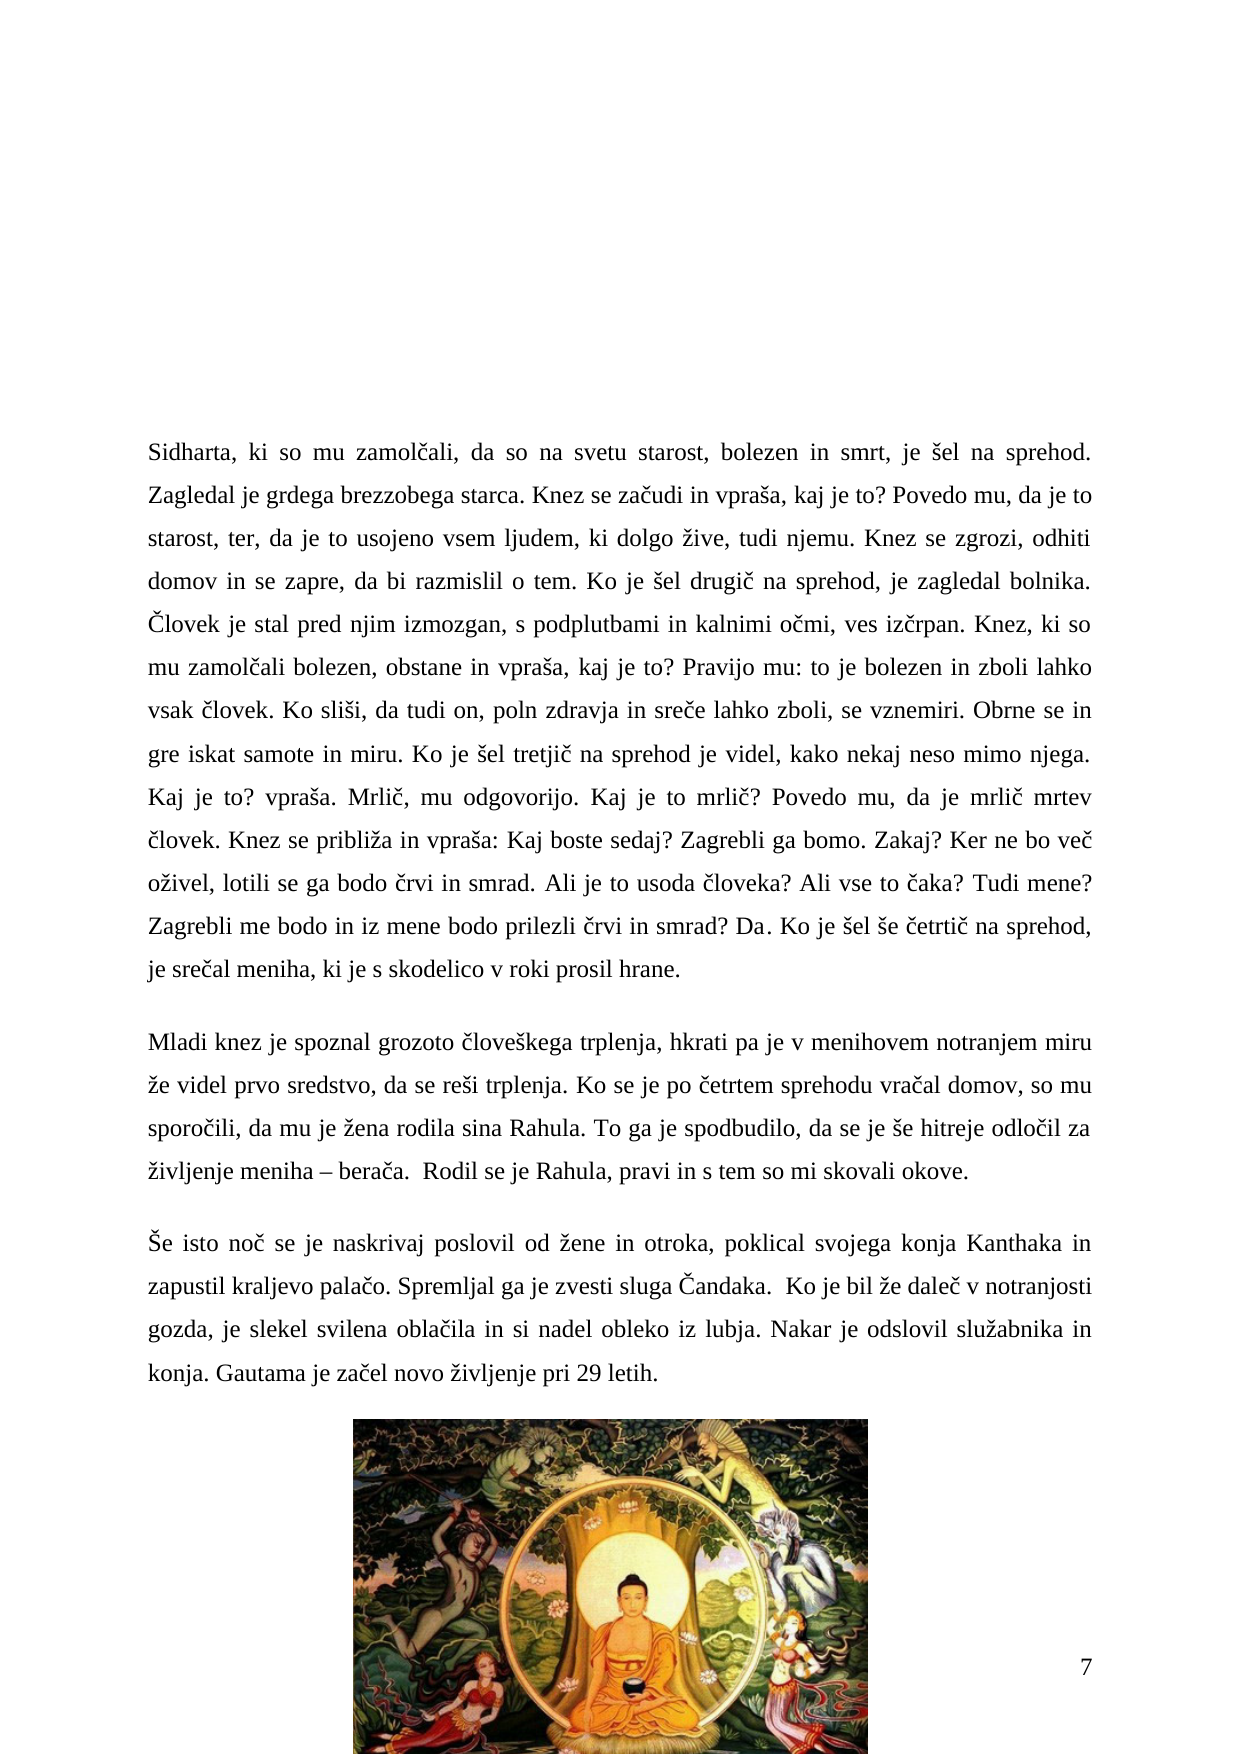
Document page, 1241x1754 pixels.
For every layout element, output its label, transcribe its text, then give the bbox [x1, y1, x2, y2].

picture [353, 1419, 868, 1754]
text Sidharta, ki so mu zamolčali, da so na svetu starost, bolezen in smrt, je šel na sprehod. Zagledal je grdega brezzobega starca. Knez se začudi in vpraša, kaj je to? Povedo mu, da je to starost, ter, da je to usojeno vsem ljudem, ki dolgo žive, tudi njemu. Knez se zgrozi, odhiti domov in se zapre, da bi razmislil o tem. Ko je šel drugič na sprehod, je zagledal bolnika. Človek je stal pred njim izmozgan, s podplutbami in kalnimi očmi, ves izčrpan. Knez, ki so mu zamolčali bolezen, obstane in vpraša, kaj je to? Pravijo mu: to je bolezen in zboli lahko vsak človek. Ko sliši, da tudi on, poln zdravja in sreče lahko zboli, se vznemiri. Obrne se in gre iskat samote in miru. Ko je šel tretjič na sprehod je videl, kako nekaj neso mimo njega. Kaj je to? vpraša. Mrlič, mu odgovorijo. Kaj je to mrlič? Povedo mu, da je mrlič mrtev človek. Knez se približa in vpraša: Kaj boste sedaj? Zagrebli ga bomo. Zakaj? Ker ne bo več oživel, lotili se ga bodo črvi in smrad. Ali je to usoda človeka? Ali vse to čaka? Tudi mene? Zagrebli me bodo in iz mene bodo prilezli črvi in smrad? Da. Ko je šel še četrtič na sprehod, je srečal meniha, ki je s skodelico v roki prosil hrane. [148, 437, 1093, 983]
text Še isto noč se je naskrivaj poslovil od žene in otroka, poklical svojega konja Kanthaka in zapustil kraljevo palačo. Spremljal ga je zvesti sluga Čandaka. Ko je bil že daleč v notranjosti gozda, je slekel svilena oblačila in si nadel obleko iz lubja. Nakar je odslovil služabnika in konja. Gautama je začel novo življenje pri 29 letih. [148, 1228, 1093, 1386]
text Mladi knez je spoznal grozoto človeškega trplenja, hkrati pa je v menihovem notranjem miru že videl prvo sredstvo, da se reši trplenja. Ko se je po četrtem sprehodu vračal domov, so mu sporočili, da mu je žena rodila sina Rahula. To ga je spodbudilo, da se je še hitreje odločil za življenje meniha – berača. Rodil se je Rahula, pravi in s tem so mi skovali okove. [148, 1027, 1093, 1185]
